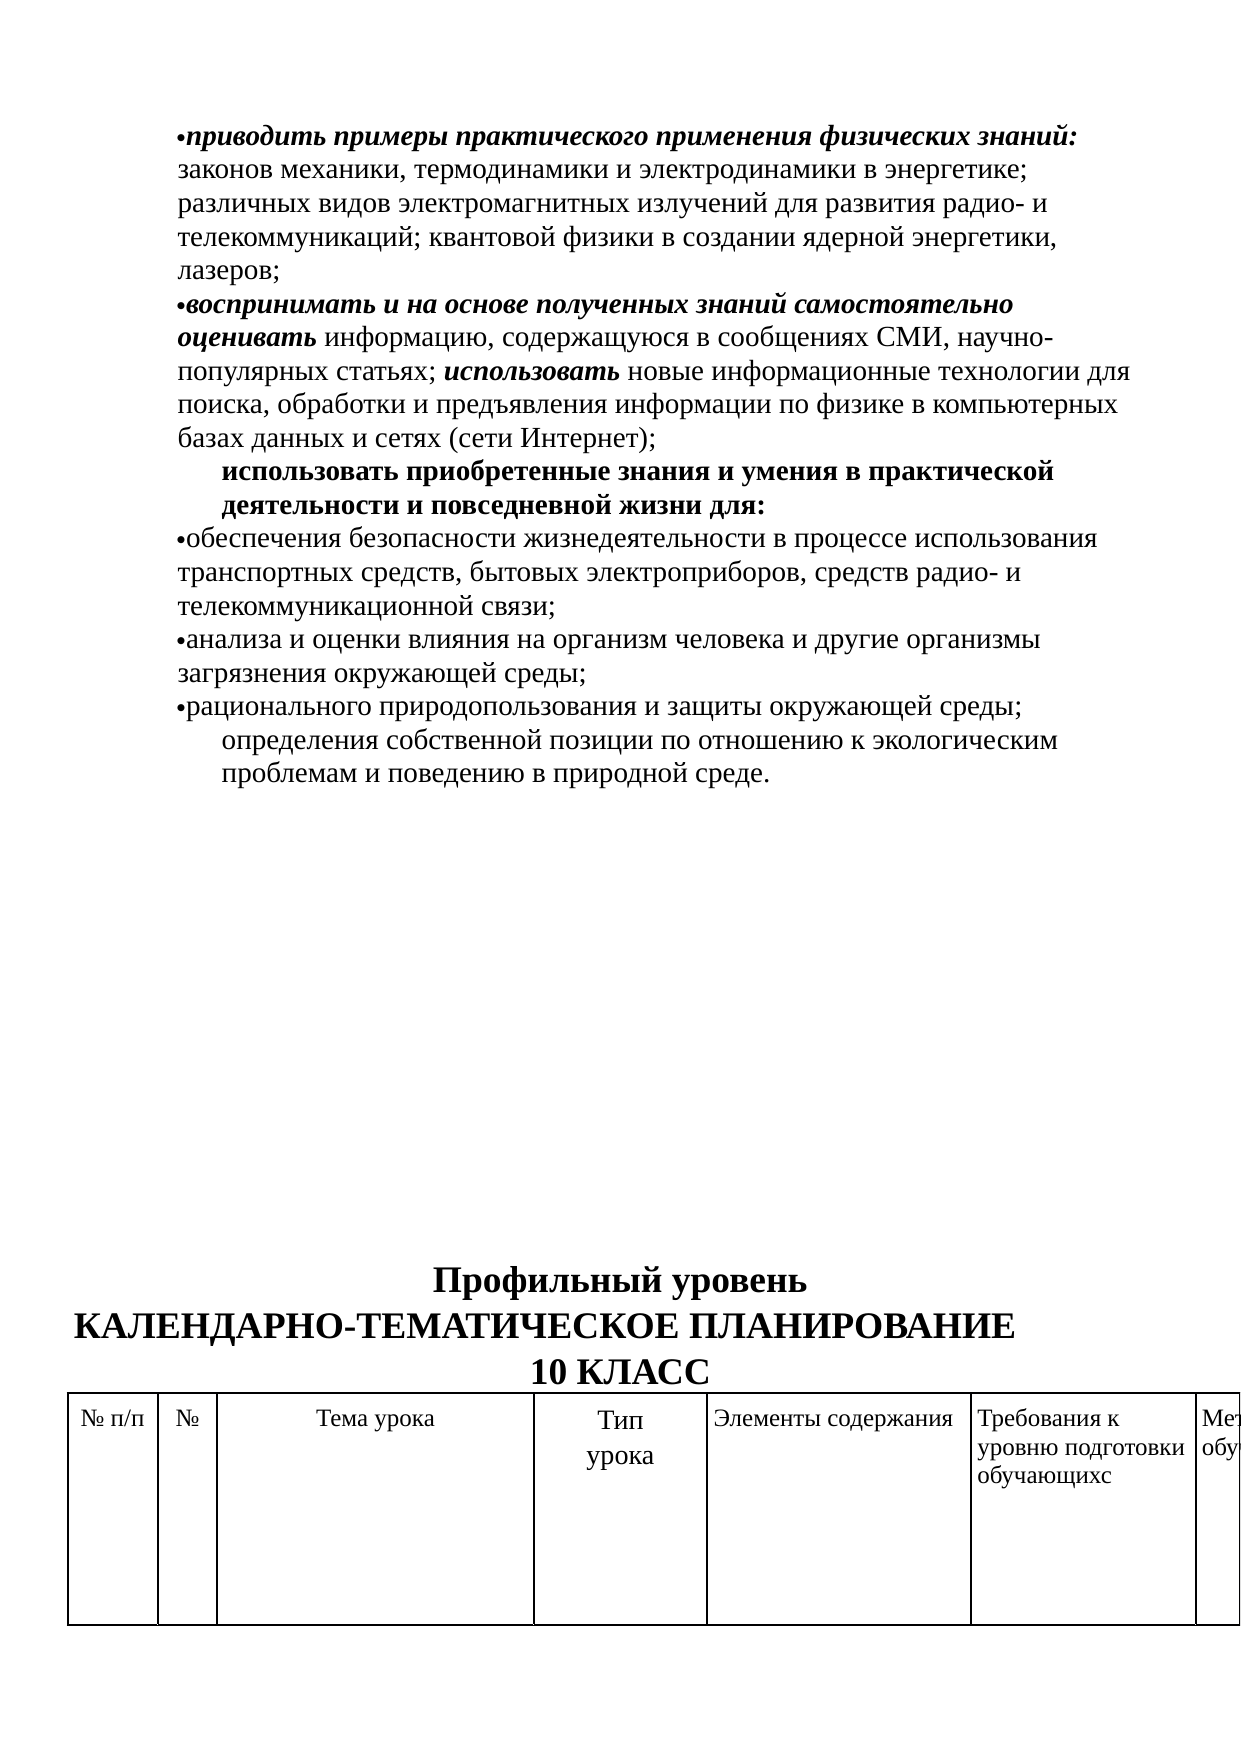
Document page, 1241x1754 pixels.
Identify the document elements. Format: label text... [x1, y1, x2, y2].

table_header Тема урока [218, 1394, 533, 1623]
text Профильный уровень [118, 1257, 1122, 1300]
text КАЛЕНДАРНО-ТЕМАТИЧЕСКОЕ ПЛАНИРОВАНИЕ [19, 1303, 1071, 1346]
table_header Элементы содержания [708, 1394, 970, 1623]
list анализа и оценки влияния на организм человека и другие организмы загрязнения окружающей среды; [177, 621, 1152, 688]
table_header Требования к уровню подготовки обучающихс [972, 1394, 1195, 1623]
table_header № [159, 1394, 216, 1623]
table_header № п/п [69, 1394, 157, 1623]
table_header Метод обучения [1197, 1394, 1239, 1623]
list приводить примеры практического применения физических знаний: законов механики, термодинамики и электродинамики в энергетике; различных видов электромагнитных излучений для развития радио- и телекоммуникаций; квантовой физики в создании ядерной энергетики, лазеров; [177, 118, 1152, 286]
text использовать приобретенные знания и умения в практической деятельности и повседневной жизни для: [221, 453, 1152, 521]
table_header Тип урока [535, 1394, 706, 1623]
list обеспечения безопасности жизнедеятельности в процессе использования транспортных средств, бытовых электроприборов, средств радио- и телекоммуникационной связи; [177, 521, 1152, 621]
list рационального природопользования и защиты окружающей среды; [177, 688, 1152, 722]
text определения собственной позиции по отношению к экологическим проблемам и поведению в природной среде. [221, 722, 1152, 789]
text 10 КЛАСС [118, 1349, 1122, 1392]
list воспринимать и на основе полученных знаний самостоятельно оценивать информацию, содержащуюся в сообщениях СМИ, научно-популярных статьях; использовать новые информационные технологии для поиска, обработки и предъявления информации по физике в компьютерных базах данных и сетях (сети Интернет); [177, 286, 1152, 453]
